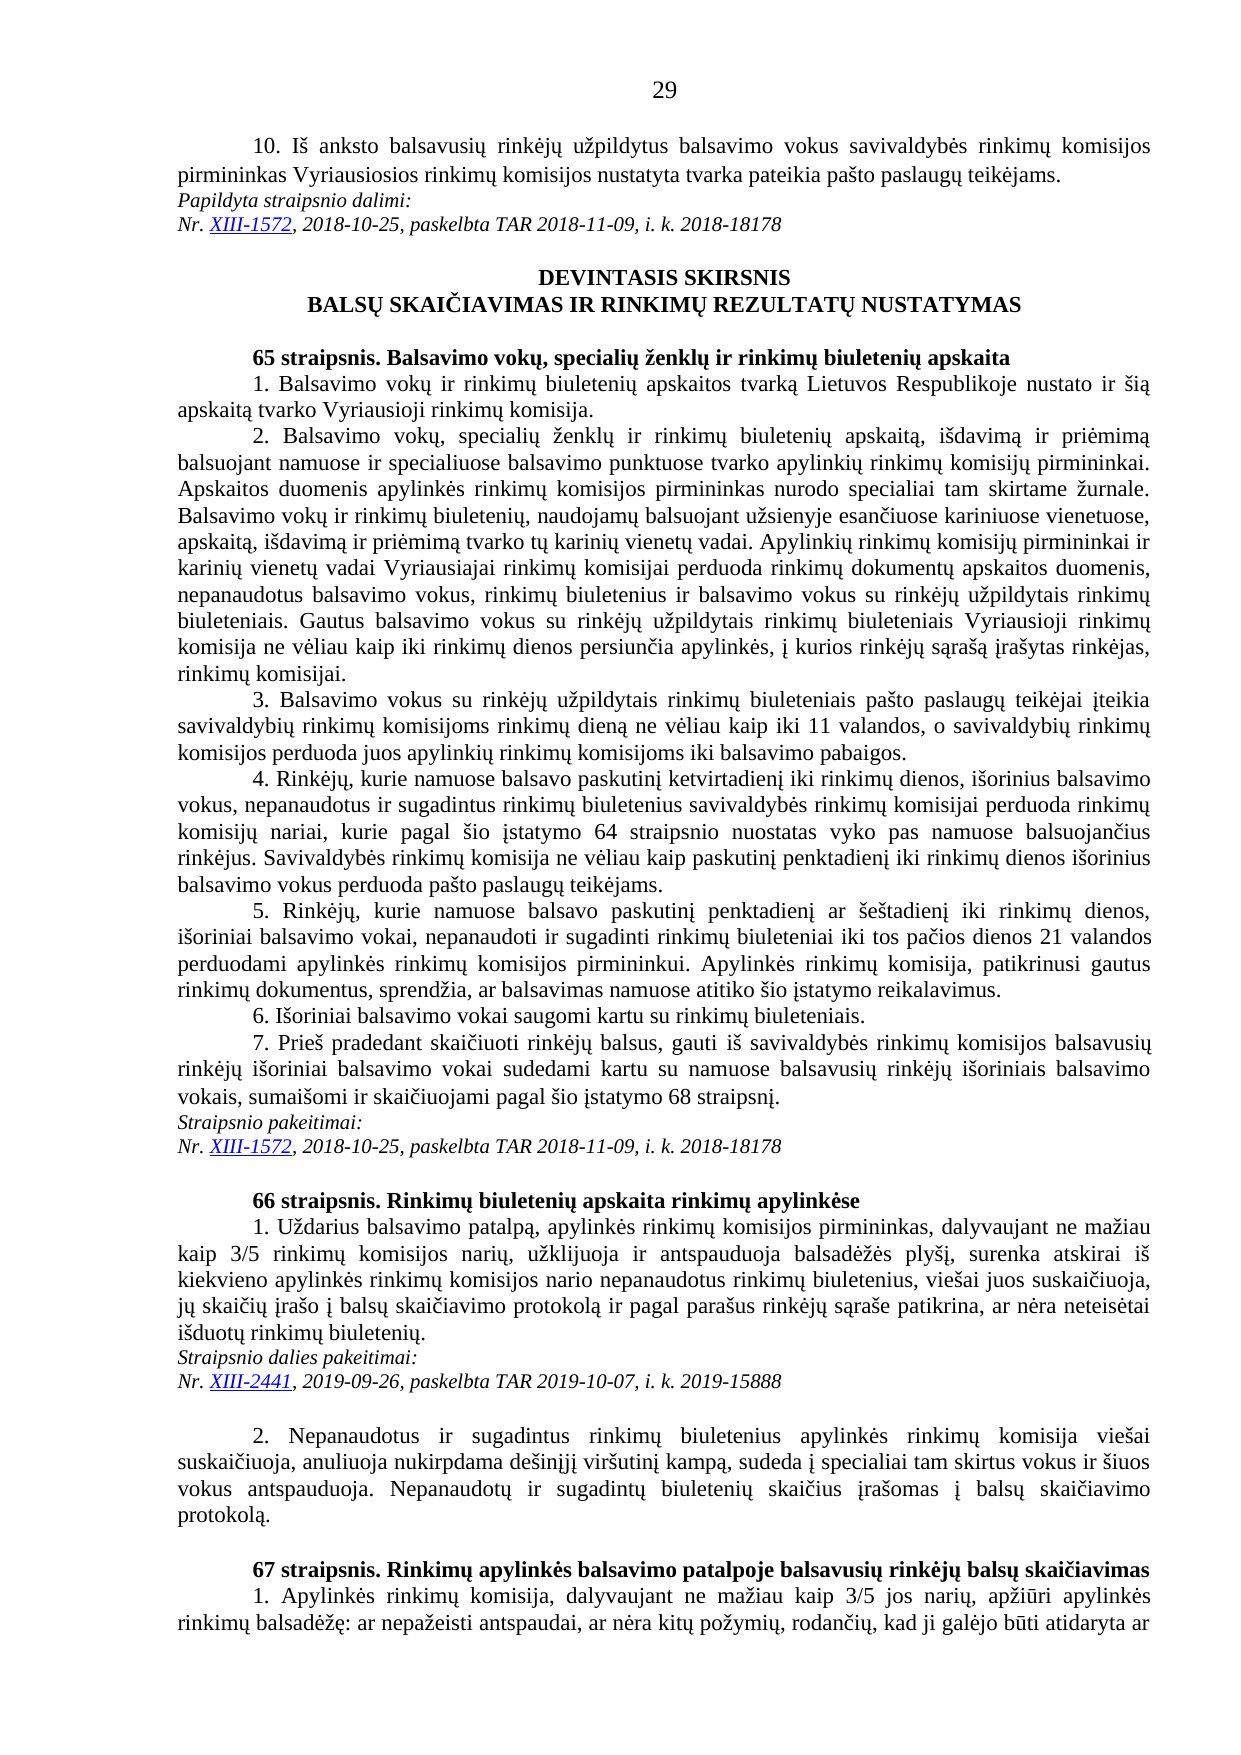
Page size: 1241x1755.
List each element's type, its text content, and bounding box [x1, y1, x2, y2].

text 65 straipsnis. Balsavimo vokų, specialių ženklų ir rinkimų biuletenių apskaita [177, 343, 1152, 370]
text 10. Iš anksto balsavusių rinkėjų užpildytus balsavimo vokus savivaldybės rinkimų komisijos pirmininkas Vyriausiosios rinkimų komisijos nustatyta tvarka pateikia pašto paslaugų teikėjams. [177, 132, 1152, 188]
text 1. Balsavimo vokų ir rinkimų biuletenių apskaitos tvarką Lietuvos Respublikoje nustato ir šią apskaitą tvarko Vyriausioji rinkimų komisija. [177, 370, 1152, 423]
text 4. Rinkėjų, kurie namuose balsavo paskutinį ketvirtadienį iki rinkimų dienos, išorinius balsavimo vokus, nepanaudotus ir sugadintus rinkimų biuletenius savivaldybės rinkimų komisijai perduoda rinkimų komisijų nariai, kurie pagal šio įstatymo 64 straipsnio nuostatas vyko pas namuose balsuojančius rinkėjus. Savivaldybės rinkimų komisija ne vėliau kaip paskutinį penktadienį iki rinkimų dienos išorinius balsavimo vokus perduoda pašto paslaugų teikėjams. [177, 765, 1152, 897]
text 1. Apylinkės rinkimų komisija, dalyvaujant ne mažiau kaip 3/5 jos narių, apžiūri apylinkės rinkimų balsadėžę: ar nepažeisti antspaudai, ar nėra kitų požymių, rodančių, kad ji galėjo būti atidaryta ar [177, 1583, 1152, 1635]
text Straipsnio pakeitimai: [177, 1110, 1152, 1134]
text Papildyta straipsnio dalimi: [177, 188, 1152, 212]
text BALSŲ SKAIČIAVIMAS IR RINKIMŲ REZULTATŲ NUSTATYMAS [177, 291, 1152, 317]
text Nr. XIII-1572, 2018-10-25, paskelbta TAR 2018-11-09, i. k. 2018-18178 [177, 212, 1152, 236]
text 5. Rinkėjų, kurie namuose balsavo paskutinį penktadienį ar šeštadienį iki rinkimų dienos, išoriniai balsavimo vokai, nepanaudoti ir sugadinti rinkimų biuleteniai iki tos pačios dienos 21 valandos perduodami apylinkės rinkimų komisijos pirmininkui. Apylinkės rinkimų komisija, patikrinusi gautus rinkimų dokumentus, sprendžia, ar balsavimas namuose atitiko šio įstatymo reikalavimus. [177, 897, 1152, 1002]
text 7. Prieš pradedant skaičiuoti rinkėjų balsus, gauti iš savivaldybės rinkimų komisijos balsavusių rinkėjų išoriniai balsavimo vokai sudedami kartu su namuose balsavusių rinkėjų išoriniais balsavimo vokais, sumaišomi ir skaičiuojami pagal šio įstatymo 68 straipsnį. [177, 1029, 1152, 1110]
text 67 straipsnis. Rinkimų apylinkės balsavimo patalpoje balsavusių rinkėjų balsų skaičiavimas [252, 1556, 1152, 1583]
text 2. Nepanaudotus ir sugadintus rinkimų biuletenius apylinkės rinkimų komisija viešai suskaičiuoja, anuliuoja nukirpdama dešinįjį viršutinį kampą, sudeda į specialiai tam skirtus vokus ir šiuos vokus antspauduoja. Nepanaudotų ir sugadintų biuletenių skaičius įrašomas į balsų skaičiavimo protokolą. [177, 1422, 1152, 1527]
text Straipsnio dalies pakeitimai: [177, 1345, 1152, 1369]
text Nr. XIII-1572, 2018-10-25, paskelbta TAR 2018-11-09, i. k. 2018-18178 [177, 1134, 1152, 1158]
text 2. Balsavimo vokų, specialių ženklų ir rinkimų biuletenių apskaitą, išdavimą ir priėmimą balsuojant namuose ir specialiuose balsavimo punktuose tvarko apylinkių rinkimų komisijų pirmininkai. Apskaitos duomenis apylinkės rinkimų komisijos pirmininkas nurodo specialiai tam skirtame žurnale. Balsavimo vokų ir rinkimų biuletenių, naudojamų balsuojant užsienyje esančiuose kariniuose vienetuose, apskaitą, išdavimą ir priėmimą tvarko tų karinių vienetų vadai. Apylinkių rinkimų komisijų pirmininkai ir karinių vienetų vadai Vyriausiajai rinkimų komisijai perduoda rinkimų dokumentų apskaitos duomenis, nepanaudotus balsavimo vokus, rinkimų biuletenius ir balsavimo vokus su rinkėjų užpildytais rinkimų biuleteniais. Gautus balsavimo vokus su rinkėjų užpildytais rinkimų biuleteniais Vyriausioji rinkimų komisija ne vėliau kaip iki rinkimų dienos persiunčia apylinkės, į kurios rinkėjų sąrašą įrašytas rinkėjas, rinkimų komisijai. [177, 423, 1152, 686]
text Nr. XIII-2441, 2019-09-26, paskelbta TAR 2019-10-07, i. k. 2019-15888 [177, 1369, 1152, 1393]
text 1. Uždarius balsavimo patalpą, apylinkės rinkimų komisijos pirmininkas, dalyvaujant ne mažiau kaip 3/5 rinkimų komisijos narių, užklijuoja ir antspauduoja balsadėžės plyšį, surenka atskirai iš kiekvieno apylinkės rinkimų komisijos nario nepanaudotus rinkimų biuletenius, viešai juos suskaičiuoja, jų skaičių įrašo į balsų skaičiavimo protokolą ir pagal parašus rinkėjų sąraše patikrina, ar nėra neteisėtai išduotų rinkimų biuletenių. [177, 1213, 1152, 1345]
text DEVINTASIS SKIRSNIS [177, 264, 1152, 291]
text 66 straipsnis. Rinkimų biuletenių apskaita rinkimų apylinkėse [177, 1187, 1152, 1213]
text 6. Išoriniai balsavimo vokai saugomi kartu su rinkimų biuleteniais. [177, 1002, 1152, 1029]
text 3. Balsavimo vokus su rinkėjų užpildytais rinkimų biuleteniais pašto paslaugų teikėjai įteikia savivaldybių rinkimų komisijoms rinkimų dieną ne vėliau kaip iki 11 valandos, o savivaldybių rinkimų komisijos perduoda juos apylinkių rinkimų komisijoms iki balsavimo pabaigos. [177, 686, 1152, 765]
